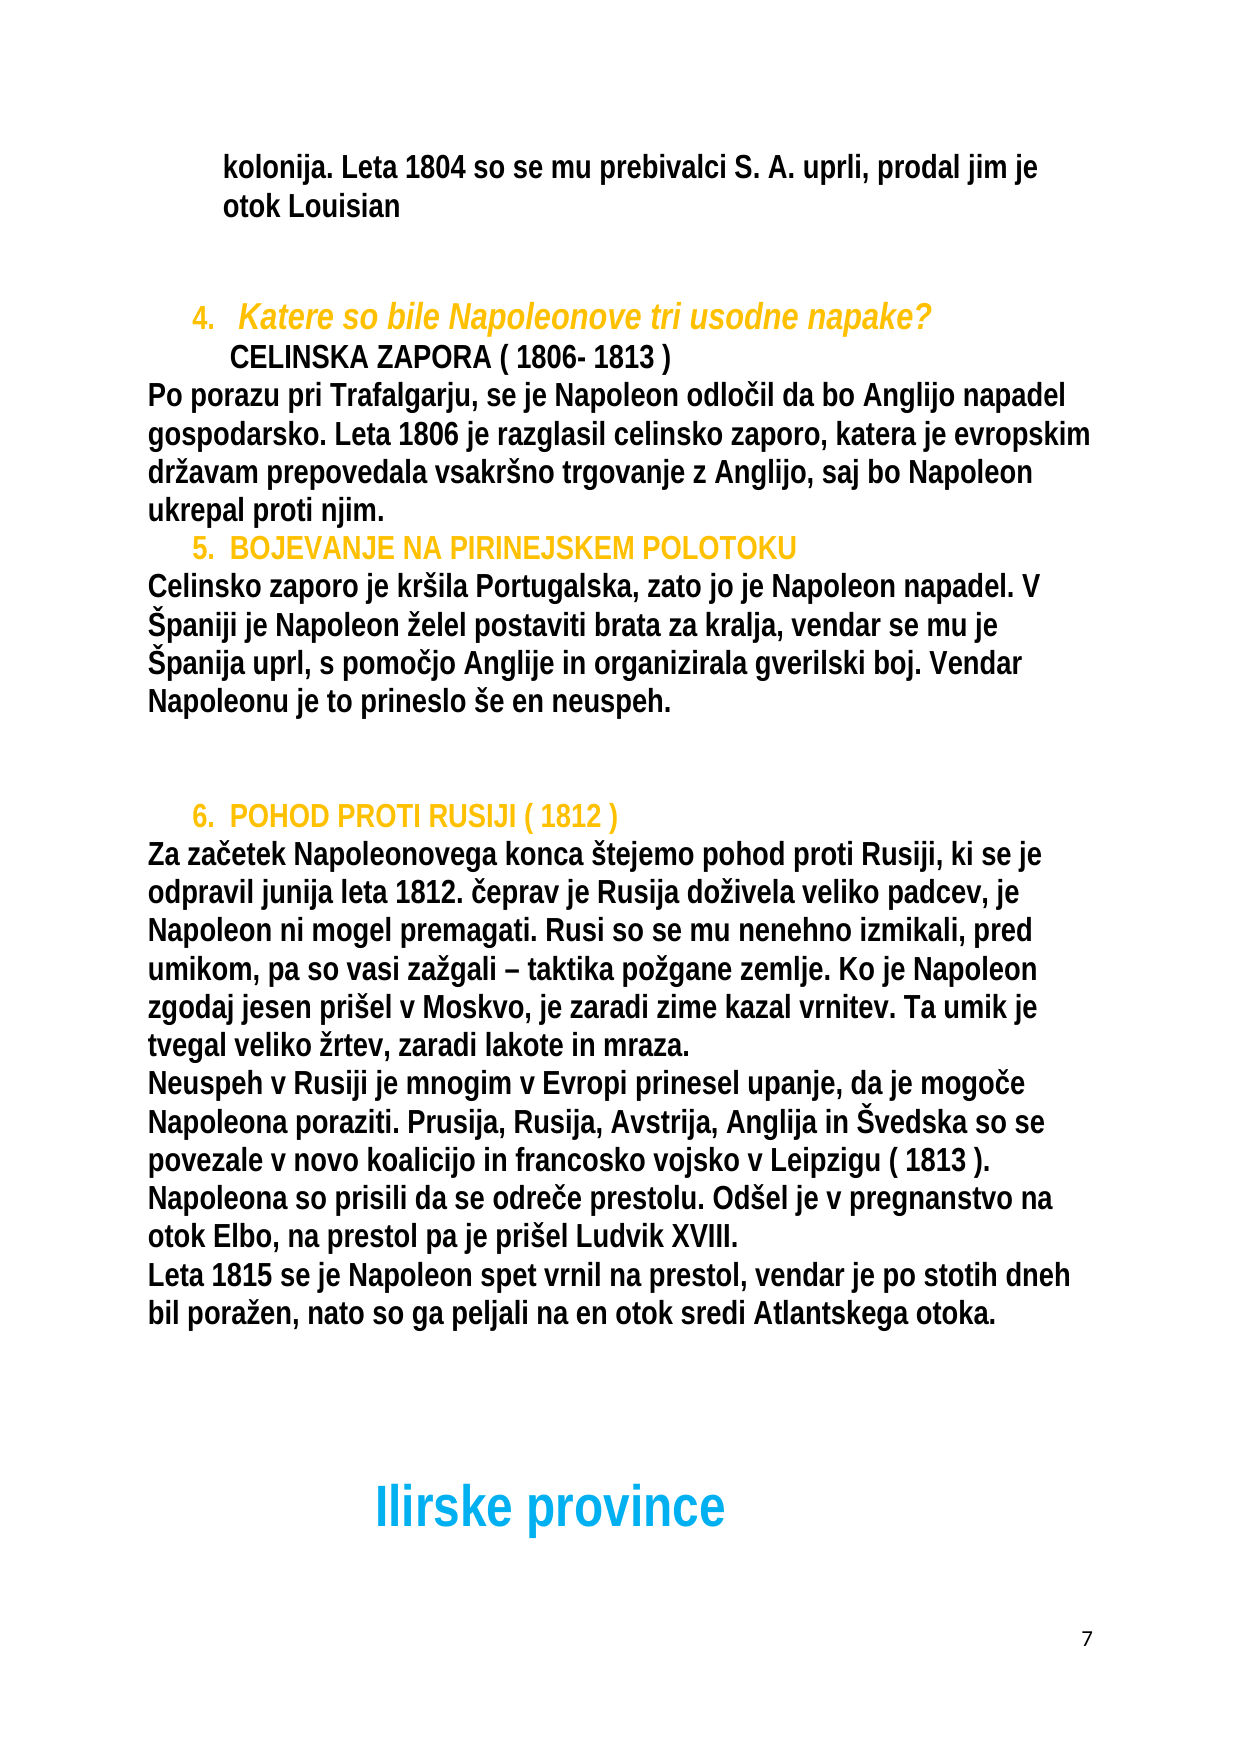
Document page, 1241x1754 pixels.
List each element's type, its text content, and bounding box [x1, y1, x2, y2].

text kolonija. Leta 1804 so se mu prebivalci S. A. uprli, prodal jim je otok Louisian [223, 148, 1093, 224]
text Neuspeh v Rusiji je mnogim v Evropi prinesel upanje, da je mogoče Napoleona poraziti. Prusija, Rusija, Avstrija, Anglija in Švedska so se povezale v novo koalicijo in francosko vojsko v Leipzigu ( 1813 ). Napoleona so prisili da se odreče prestolu. Odšel je v pregnanstvo na otok Elbo, na prestol pa je prišel Ludvik XVIII. [148, 1064, 1093, 1255]
text Za začetek Napoleonovega konca štejemo pohod proti Rusiji, ki se je odpravil junija leta 1812. čeprav je Rusija doživela veliko padcev, je Napoleon ni mogel premagati. Rusi so se mu nenehno izmikali, pred umikom, pa so vasi zažgali – taktika požgane zemlje. Ko je Napoleon zgodaj jesen prišel v Moskvo, je zaradi zime kazal vrnitev. Ta umik je tvegal veliko žrtev, zaradi lakote in mraza. [148, 834, 1093, 1064]
list BOJEVANJE NA PIRINEJSKEM POLOTOKU [192, 528, 1093, 567]
list POHOD PROTI RUSIJI ( 1812 ) [192, 796, 1093, 834]
text Celinsko zaporo je kršila Portugalska, zato jo je Napoleon napadel. V Španiji je Napoleon želel postaviti brata za kralja, vendar se mu je Španija uprl, s pomočjo Anglije in organizirala gverilski boj. Vendar Napoleonu je to prineslo še en neuspeh. [148, 567, 1093, 719]
text Ilirske province [162, 1472, 1093, 1539]
list Katere so bile Napoleonove tri usodne napake? CELINSKA ZAPORA ( 1806- 1813 ) [192, 294, 1093, 376]
text Po porazu pri Trafalgarju, se je Napoleon odločil da bo Anglijo napadel gospodarsko. Leta 1806 je razglasil celinsko zaporo, katera je evropskim državam prepovedala vsakršno trgovanje z Anglijo, saj bo Napoleon ukrepal proti njim. [148, 376, 1093, 528]
text Leta 1815 se je Napoleon spet vrnil na prestol, vendar je po stotih dneh bil poražen, nato so ga peljali na en otok sredi Atlantskega otoka. [148, 1255, 1093, 1331]
